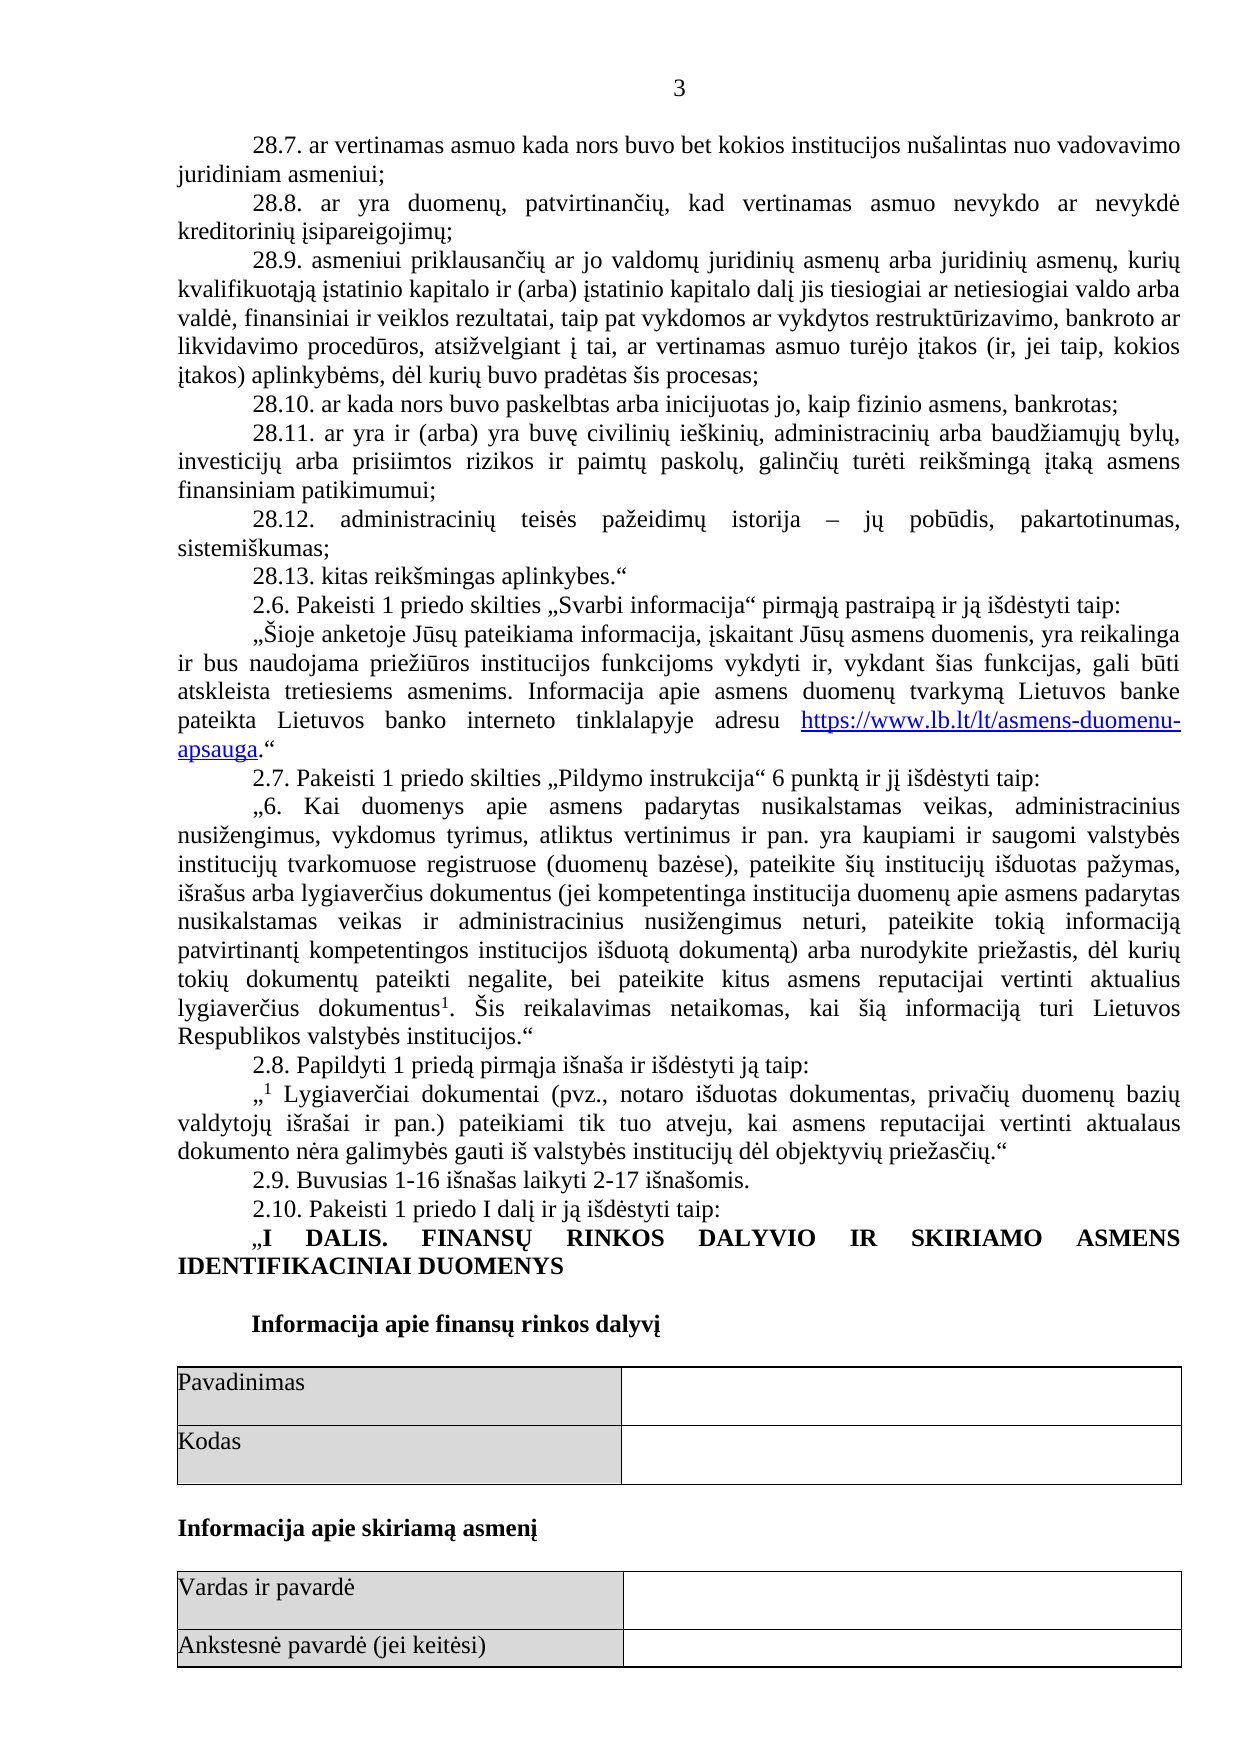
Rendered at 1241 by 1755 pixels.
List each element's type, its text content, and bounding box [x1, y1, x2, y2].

text „6. Kai duomenys apie asmens padarytas nusikalstamas veikas, administracinius nusižengimus, vykdomus tyrimus, atliktus vertinimus ir pan. yra kaupiami ir saugomi valstybės institucijų tvarkomuose registruose (duomenų bazėse), pateikite šių institucijų išduotas pažymas, išrašus arba lygiaverčius dokumentus (jei kompetentinga institucija duomenų apie asmens padarytas nusikalstamas veikas ir administracinius nusižengimus neturi, pateikite tokią informaciją patvirtinantį kompetentingos institucijos išduotą dokumentą) arba nurodykite priežastis, dėl kurių tokių dokumentų pateikti negalite, bei pateikite kitus asmens reputacijai vertinti aktualius lygiaverčius dokumentus1. Šis reikalavimas netaikomas, kai šią informaciją turi Lietuvos Respublikos valstybės institucijos.“ [177, 791, 1181, 1050]
text 28.9. asmeniui priklausančių ar jo valdomų juridinių asmenų arba juridinių asmenų, kurių kvalifikuotąją įstatinio kapitalo ir (arba) įstatinio kapitalo dalį jis tiesiogiai ar netiesiogiai valdo arba valdė, finansiniai ir veiklos rezultatai, taip pat vykdomos ar vykdytos restruktūrizavimo, bankroto ar likvidavimo procedūros, atsižvelgiant į tai, ar vertinamas asmuo turėjo įtakos (ir, jei taip, kokios įtakos) aplinkybėms, dėl kurių buvo pradėtas šis procesas; [177, 245, 1181, 389]
table_header [624, 1572, 1181, 1629]
table_header Pavadinimas [178, 1368, 621, 1425]
text 2.9. Buvusias 1-16 išnašas laikyti 2-17 išnašomis. [177, 1165, 1181, 1194]
text „I DALIS. FINANSŲ RINKOS DALYVIO IR SKIRIAMO ASMENS IDENTIFIKACINIAI DUOMENYS [177, 1223, 1181, 1280]
text 28.12. administracinių teisės pažeidimų istorija – jų pobūdis, pakartotinumas, sistemiškumas; [177, 504, 1181, 561]
text 28.11. ar yra ir (arba) yra buvę civilinių ieškinių, administracinių arba baudžiamųjų bylų, investicijų arba prisiimtos rizikos ir paimtų paskolų, galinčių turėti reikšmingą įtaką asmens finansiniam patikimumui; [177, 418, 1181, 504]
text „1 Lygiaverčiai dokumentai (pvz., notaro išduotas dokumentas, privačių duomenų bazių valdytojų išrašai ir pan.) pateikiami tik tuo atveju, kai asmens reputacijai vertinti aktualaus dokumento nėra galimybės gauti iš valstybės institucijų dėl objektyvių priežasčių.“ [177, 1079, 1181, 1165]
table_cell Ankstesnė pavardė (jei keitėsi) [178, 1630, 623, 1666]
text 2.7. Pakeisti 1 priedo skilties „Pildymo instrukcija“ 6 punktą ir jį išdėstyti taip: [177, 763, 1181, 791]
text 28.8. ar yra duomenų, patvirtinančių, kad vertinamas asmuo nevykdo ar nevykdė kreditorinių įsipareigojimų; [177, 188, 1181, 245]
text „Šioje anketoje Jūsų pateikiama informacija, įskaitant Jūsų asmens duomenis, yra reikalinga ir bus naudojama priežiūros institucijos funkcijoms vykdyti ir, vykdant šias funkcijas, gali būti atskleista tretiesiems asmenims. Informacija apie asmens duomenų tvarkymą Lietuvos banke pateikta Lietuvos banko interneto tinklalapyje adresu https://www.lb.lt/lt/asmens-duomenu-apsauga.“ [177, 619, 1181, 763]
table_cell [622, 1426, 1181, 1483]
text 28.7. ar vertinamas asmuo kada nors buvo bet kokios institucijos nušalintas nuo vadovavimo juridiniam asmeniui; [177, 130, 1181, 188]
table_header [622, 1368, 1181, 1425]
text 2.6. Pakeisti 1 priedo skilties „Svarbi informacija“ pirmąją pastraipą ir ją išdėstyti taip: [177, 590, 1181, 619]
text 28.10. ar kada nors buvo paskelbtas arba inicijuotas jo, kaip fizinio asmens, bankrotas; [177, 389, 1181, 418]
text Informacija apie skiriamą asmenį [177, 1513, 1181, 1542]
text 2.10. Pakeisti 1 priedo I dalį ir ją išdėstyti taip: [177, 1194, 1181, 1223]
text 28.13. kitas reikšmingas aplinkybes.“ [177, 561, 1181, 590]
table_cell Kodas [178, 1426, 621, 1483]
table_cell [624, 1630, 1181, 1666]
text 2.8. Papildyti 1 priedą pirmąja išnaša ir išdėstyti ją taip: [177, 1050, 1181, 1079]
table_header Vardas ir pavardė [178, 1572, 623, 1629]
text Informacija apie finansų rinkos dalyvį [177, 1309, 1181, 1338]
